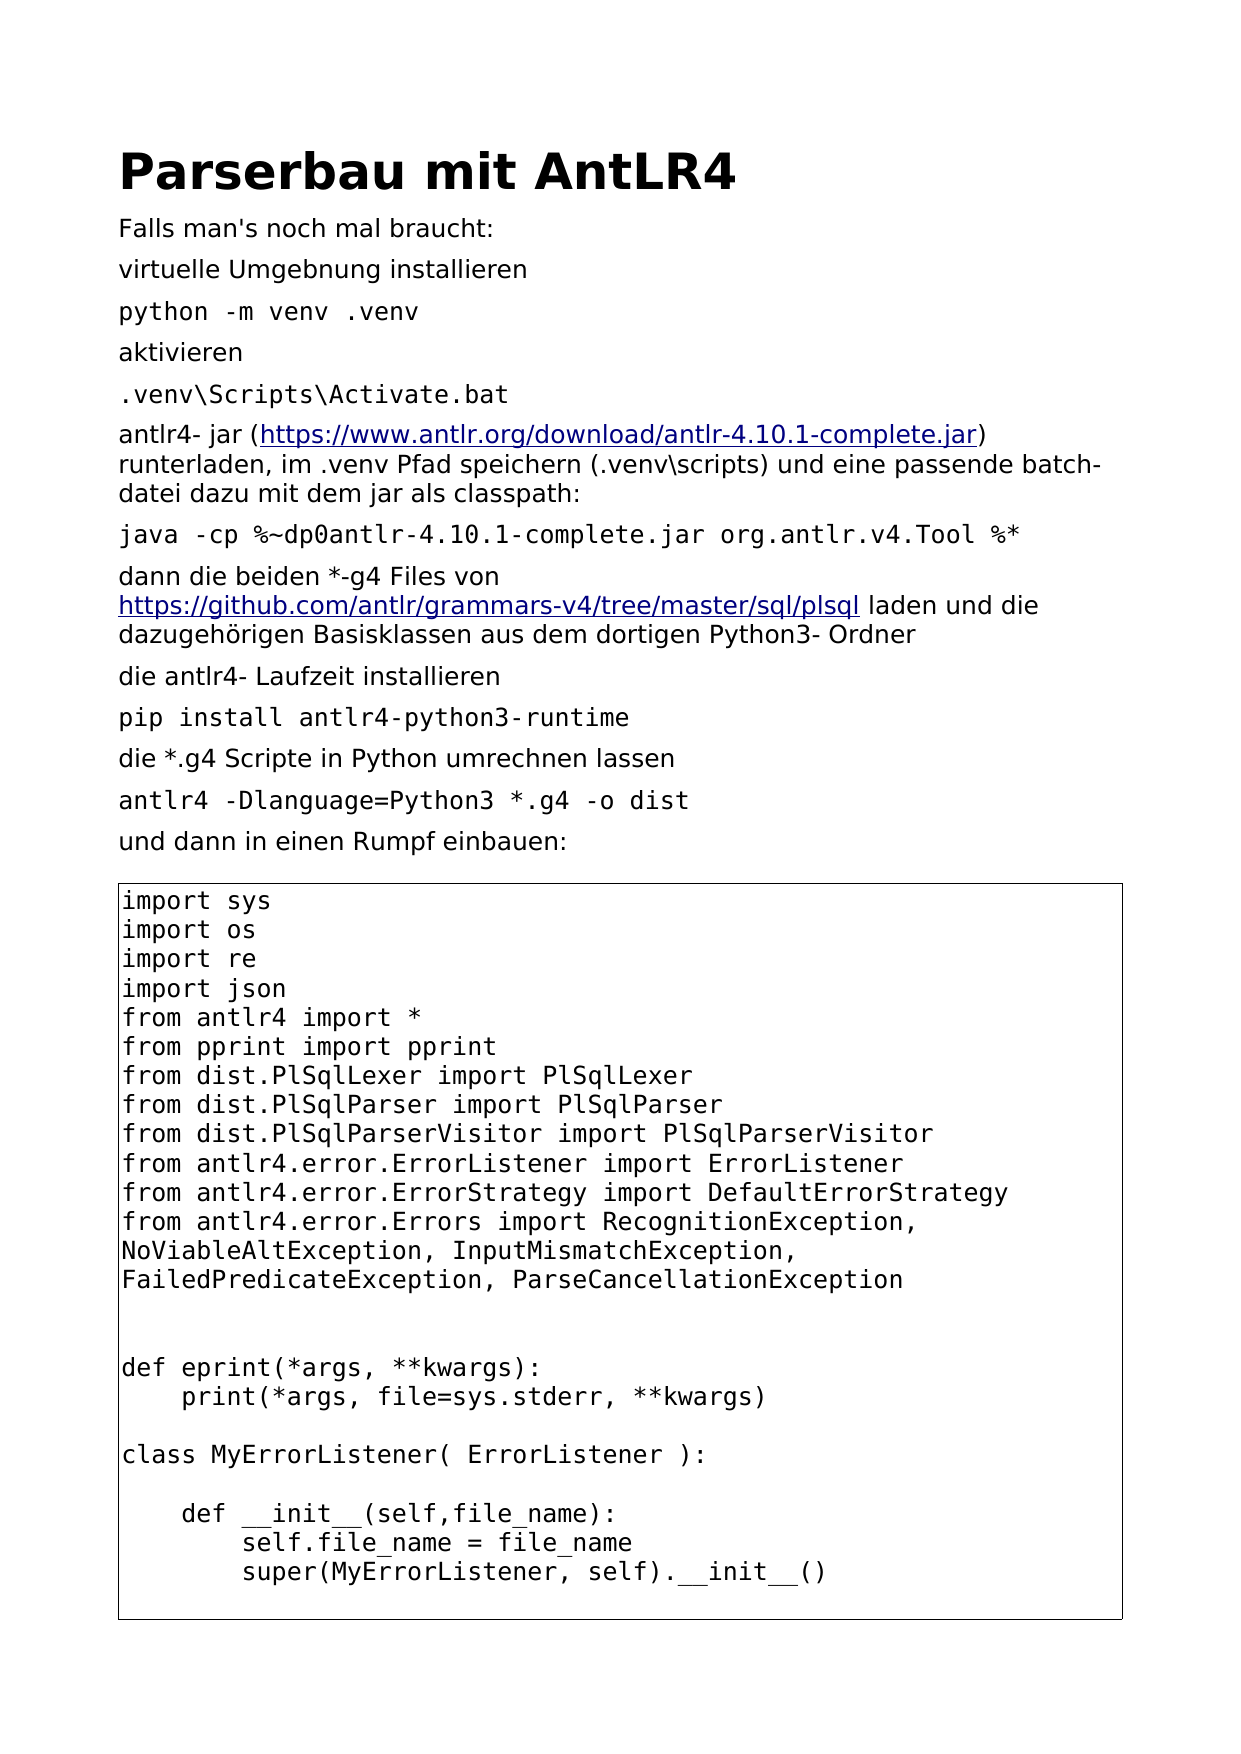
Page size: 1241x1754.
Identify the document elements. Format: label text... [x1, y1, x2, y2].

text pip install antlr4-python3-runtime [118, 703, 1122, 732]
table_header import sys import os import re import json from antlr4 import * from pprint import pprint from dist.PlSqlLexer import PlSqlLexer from dist.PlSqlParser import PlSqlParser from dist.PlSqlParserVisitor import PlSqlParserVisitor from antlr4.error.ErrorListener import ErrorListener from antlr4.error.ErrorStrategy import DefaultErrorStrategy from antlr4.error.Errors import RecognitionException, NoViableAltException, InputMismatchException, FailedPredicateException, ParseCancellationException def eprint(*args, **kwargs): print(*args, file=sys.stderr, **kwargs) class MyErrorListener( ErrorListener ): def __init__(self,file_name): self.file_name = file_name super(MyErrorListener, self).__init__() [119, 884, 1122, 1618]
text antlr4- jar (https://www.antlr.org/download/antlr-4.10.1-complete.jar) runterladen, im .venv Pfad speichern (.venv\scripts) und eine passende batch- datei dazu mit dem jar als classpath: [118, 421, 1122, 508]
text antlr4 -Dlanguage=Python3 *.g4 -o dist [118, 786, 1122, 815]
text aktivieren [118, 338, 1122, 367]
subtitle Parserbau mit AntLR4 [118, 143, 1122, 201]
text virtuelle Umgebnung installieren [118, 256, 1122, 285]
text und dann in einen Rumpf einbauen: [118, 827, 1122, 856]
text die antlr4- Laufzeit installieren [118, 662, 1122, 691]
text die *.g4 Scripte in Python umrechnen lassen [118, 744, 1122, 773]
text dann die beiden *-g4 Files von https://github.com/antlr/grammars-v4/tree/master/sql/plsql laden und die dazugehörigen Basisklassen aus dem dortigen Python3- Ordner [118, 562, 1122, 649]
text Falls man's noch mal braucht: [118, 214, 1122, 243]
text python -m venv .venv [118, 297, 1122, 326]
text .venv\Scripts\Activate.bat [118, 380, 1122, 409]
text java -cp %~dp0antlr-4.10.1-complete.jar org.antlr.v4.Tool %* [118, 521, 1122, 550]
